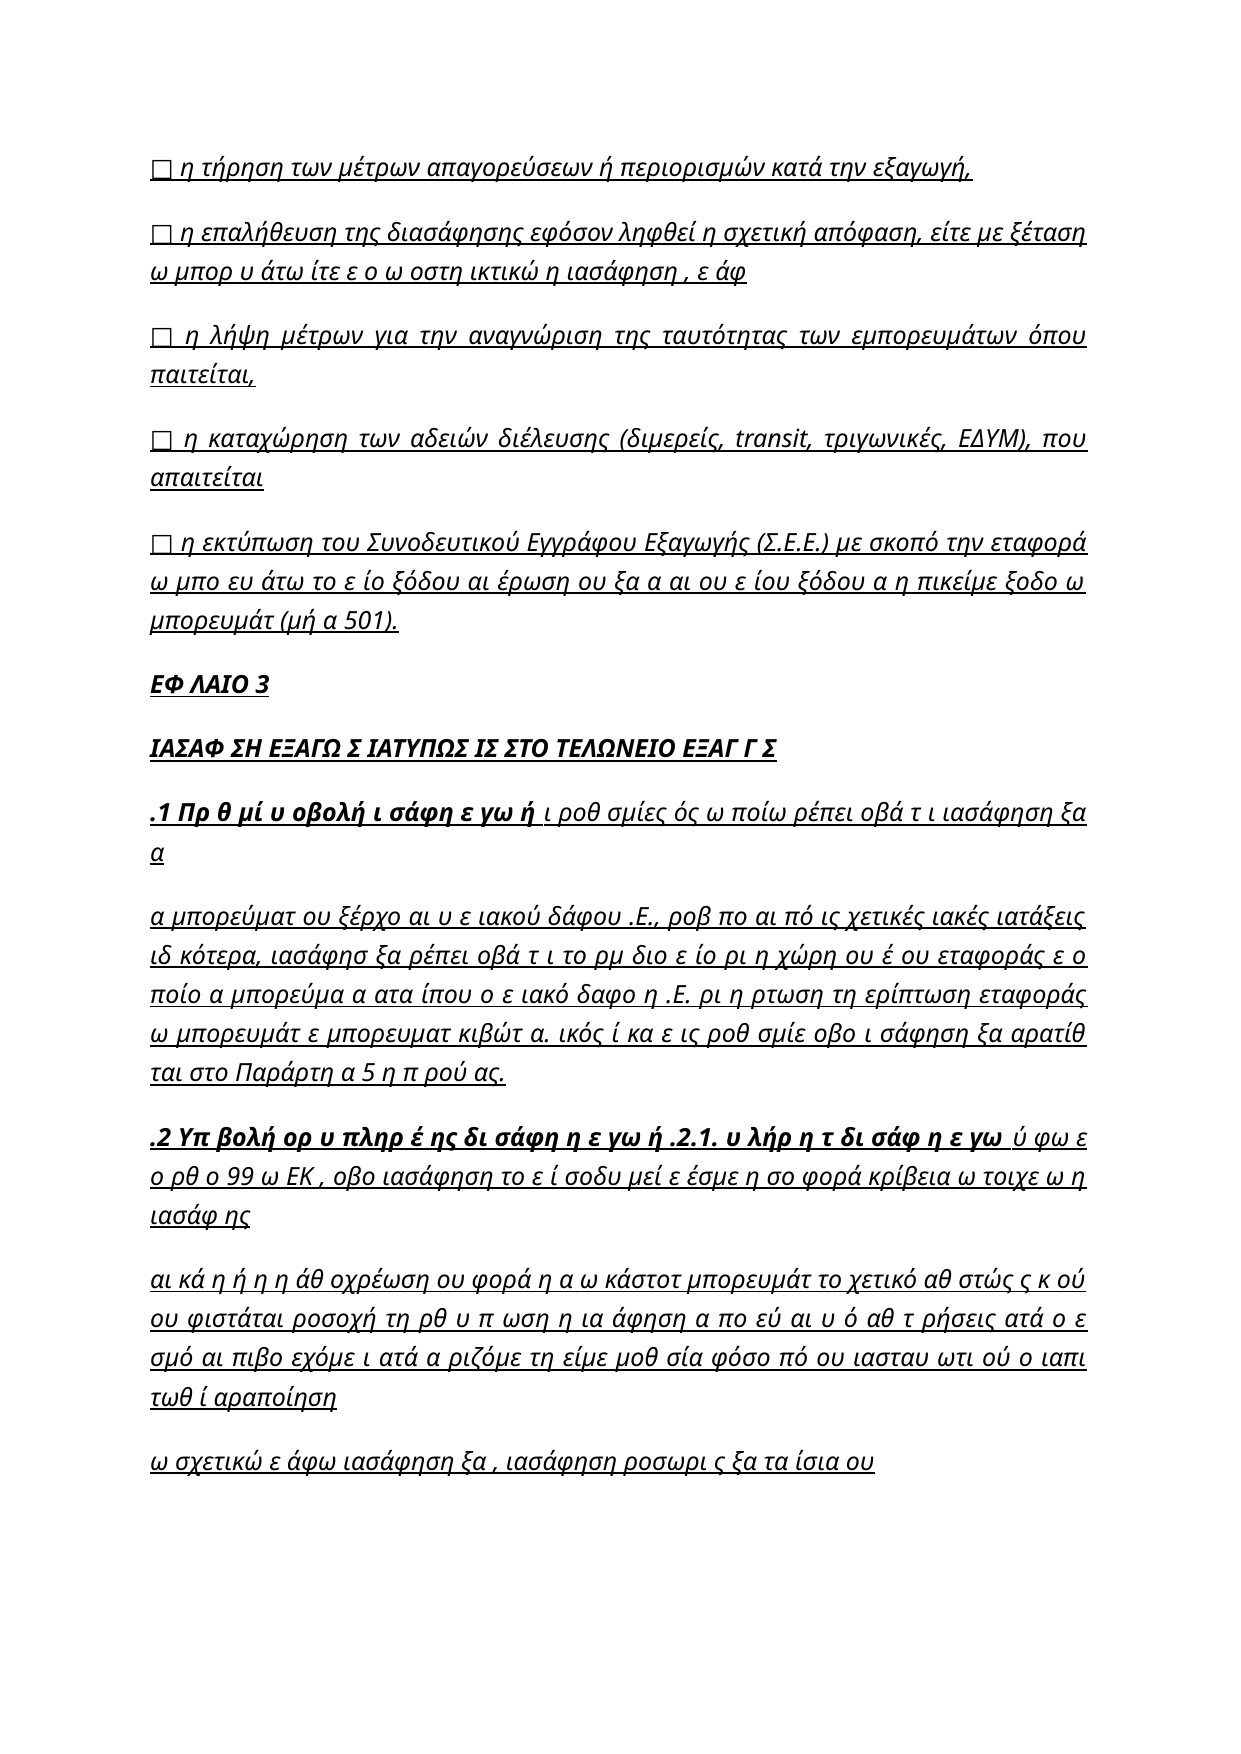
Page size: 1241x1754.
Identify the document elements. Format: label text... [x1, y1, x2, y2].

text ΕΦ ΛΑΙΟ 3 [150, 667, 1090, 701]
text □ η εκτύπωση του Συνοδευτικού Εγγράφου Εξαγωγής (Σ.Ε.Ε.) με σκοπό την εταφορά ω μπο ευ άτω το ε ίο ξόδου αι έρωση ου ξα α αι ου ε ίου ξόδου α η πικείμε ξοδο ω μπορευμάτ (μή α 501). [150, 524, 1090, 637]
text □ η τήρηση των μέτρων απαγορεύσεων ή περιορισμών κατά την εξαγωγή, [150, 150, 1090, 184]
text ΙΑΣΑΦ ΣΗ ΕΞΑΓΩ Σ ΙΑΤΥΠΩΣ ΙΣ ΣΤΟ ΤΕΛΩΝΕΙΟ ΕΞΑΓ Γ Σ [150, 731, 1090, 765]
text □ η λήψη μέτρων για την αναγνώριση της ταυτότητας των εμπορευμάτων όπου παιτείται, [150, 317, 1090, 391]
text .1 Πρ θ μί υ οβολή ι σάφη ε γω ή ι ροθ σμίες ός ω ποίω ρέπει οβά τ ι ιασάφηση ξα α [150, 795, 1090, 868]
text ω σχετικώ ε άφω ιασάφηση ξα , ιασάφηση ροσωρι ς ξα τα ίσια ου [150, 1443, 1090, 1477]
text □ η επαλήθευση της διασάφησης εφόσον ληφθεί η σχετική απόφαση, είτε με ξέταση ω μπορ υ άτω ίτε ε ο ω οστη ικτικώ η ιασάφηση , ε άφ [150, 214, 1090, 287]
text αι κά η ή η η άθ οχρέωση ου φορά η α ω κάστοτ μπορευμάτ το χετικό αθ στώς ς κ ού ου φιστάται ροσοχή τη ρθ υ π ωση η ια άφηση α πο εύ αι υ ό αθ τ ρήσεις ατά ο ε σμό αι πιβο εχόμε ι ατά α ριζόμε τη είμε μοθ σία φόσο πό ου ιασταυ ωτι ού ο ιαπι τωθ ί αραποίηση [150, 1262, 1090, 1413]
text α μπορεύματ ου ξέρχο αι υ ε ιακού δάφου .Ε., ροβ πο αι πό ις χετικές ιακές ιατάξεις ιδ κότερα, ιασάφησ ξα ρέπει οβά τ ι το ρμ διο ε ίο ρι η χώρη ου έ ου εταφοράς ε ο ποίο α μπορεύμα α ατα ίπου ο ε ιακό δαφο η .Ε. ρι η ρτωση τη ερίπτωση εταφοράς ω μπορευμάτ ε μπορευματ κιβώτ α. ικός ί κα ε ις ροθ σμίε οβο ι σάφηση ξα αρατίθ ται στο Παράρτη α 5 η π ρού ας. [150, 898, 1090, 1089]
text .2 Υπ βολή ορ υ πληρ έ ης δι σάφη η ε γω ή .2.1. υ λήρ η τ δι σάφ η ε γω ύ φω ε ο ρθ ο 99 ω ΕΚ , οβο ιασάφηση το ε ί σοδυ μεί ε έσμε η σο φορά κρίβεια ω τοιχε ω η ιασάφ ης [150, 1119, 1090, 1232]
text □ η καταχώρηση των αδειών διέλευσης (διμερείς, transit, τριγωνικές, ΕΔΥΜ), που απαιτείται [150, 421, 1090, 494]
